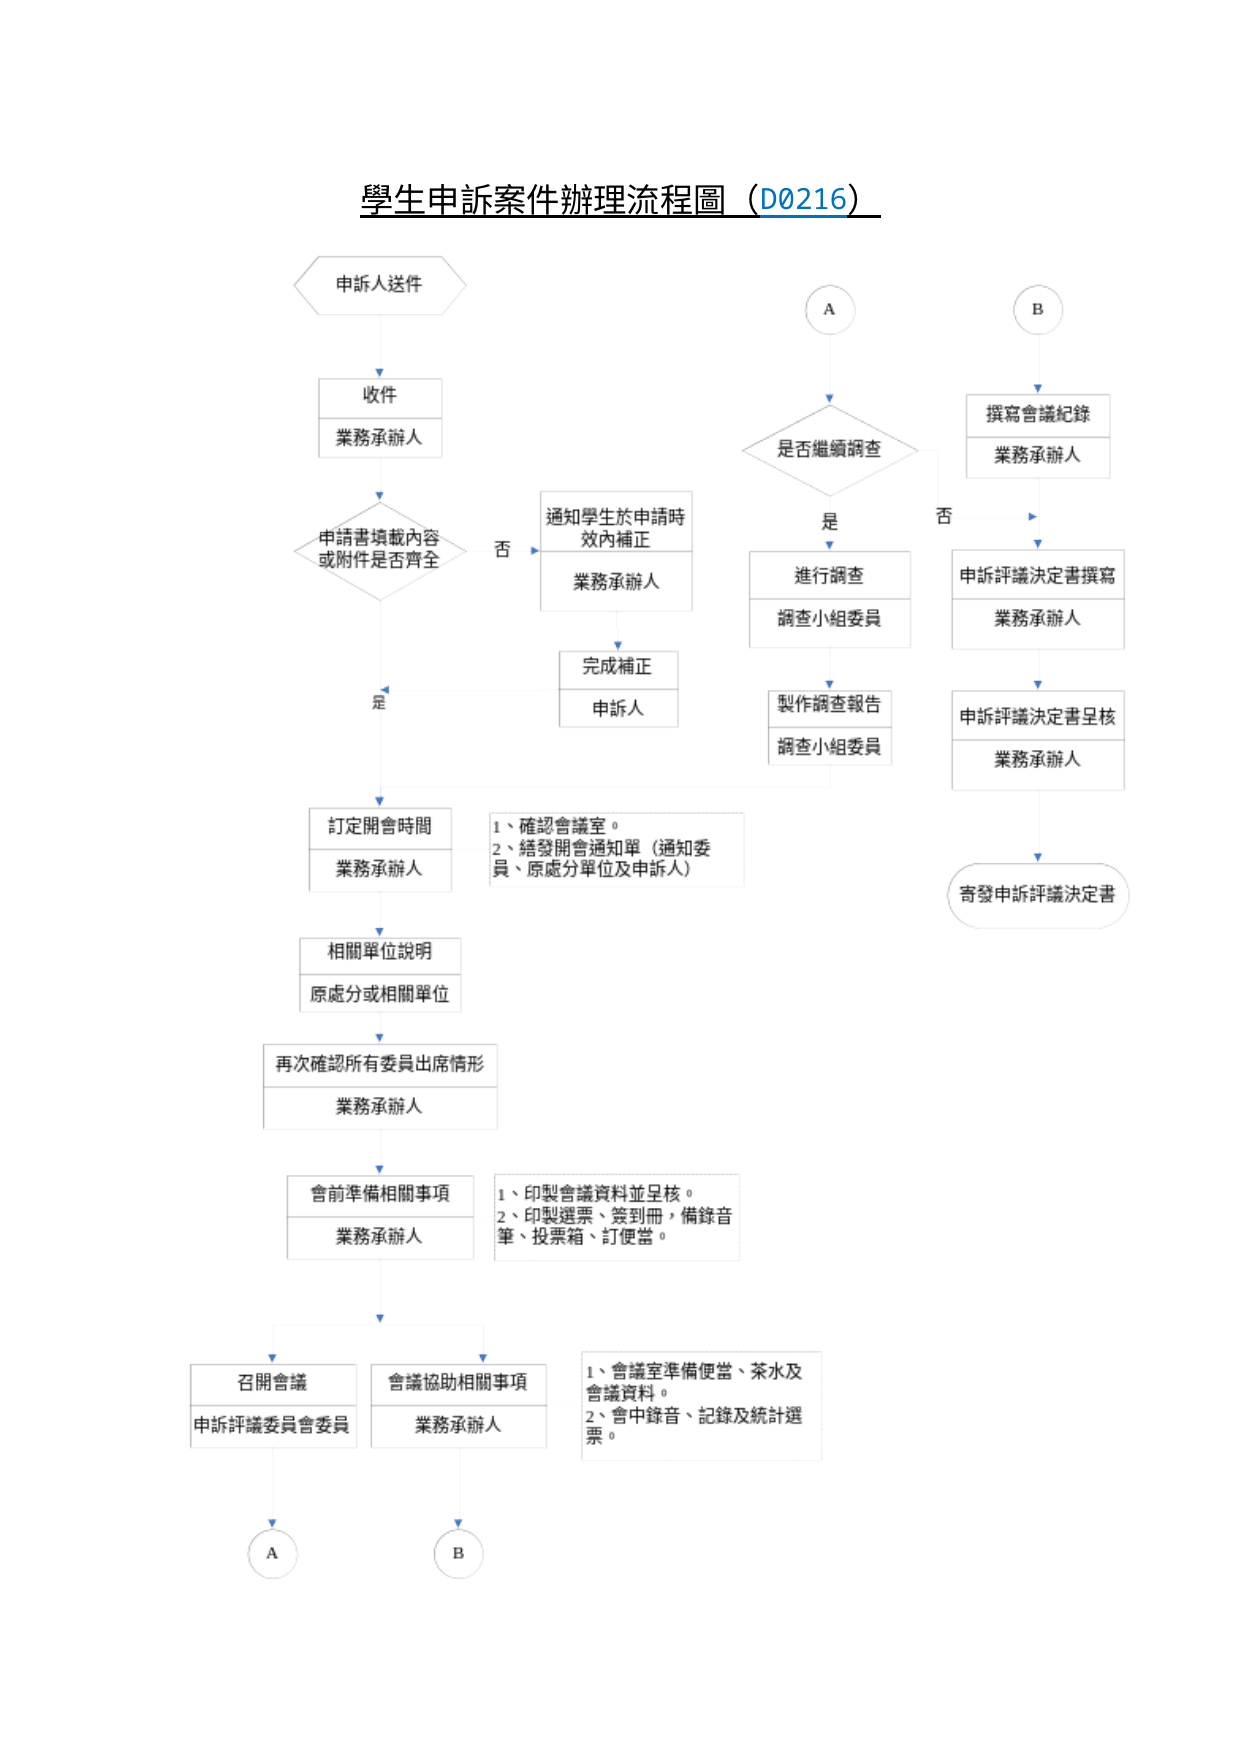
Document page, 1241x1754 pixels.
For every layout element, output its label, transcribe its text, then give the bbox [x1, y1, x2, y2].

text 學生申訴案件辦理流程圖（D0216） [187, 156, 1053, 219]
